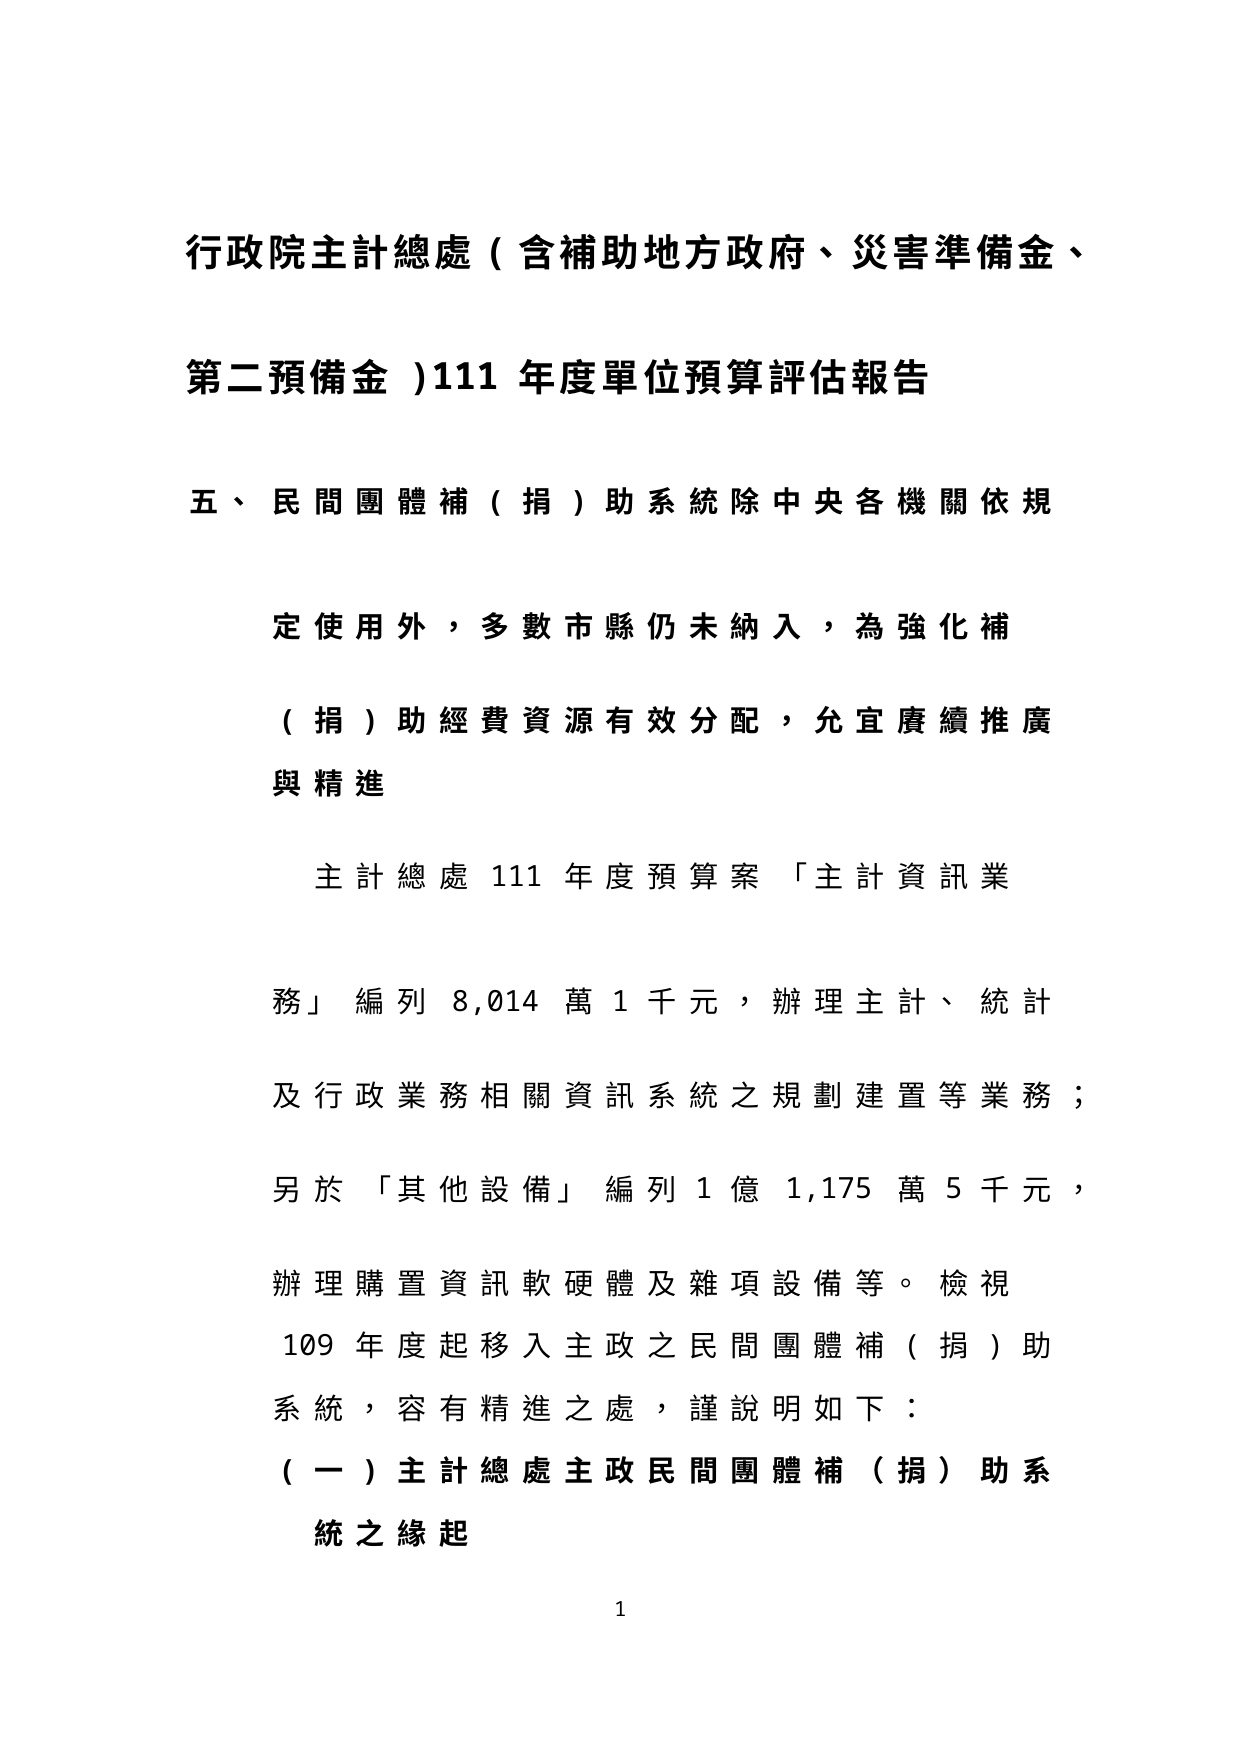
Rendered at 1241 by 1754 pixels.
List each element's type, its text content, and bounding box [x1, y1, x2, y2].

text 主計總處111年度預算案「主計資訊業務」編列8,014萬1千元，辦理主計、統計及行政業務相關資訊系統之規劃建置等業務；另於「其他設備」編列1億1,175萬5千元，辦理購置資訊軟硬體及雜項設備等。檢視109年度起移入主政之民間團體補(捐)助系統，容有精進之處，謹說明如下： [242, 802, 1058, 1427]
text 行政院主計總處(含補助地方政府、災害準備金、第二預備金)111年度單位預算評估報告 [183, 177, 1058, 427]
text 五、民間團體補(捐)助系統除中央各機關依規定使用外，多數市縣仍未納入，為強化補(捐)助經費資源有效分配，允宜賡續推廣與精進 [183, 427, 1058, 802]
text (一)主計總處主政民間團體補（捐）助系統之緣起 [242, 1427, 1058, 1552]
